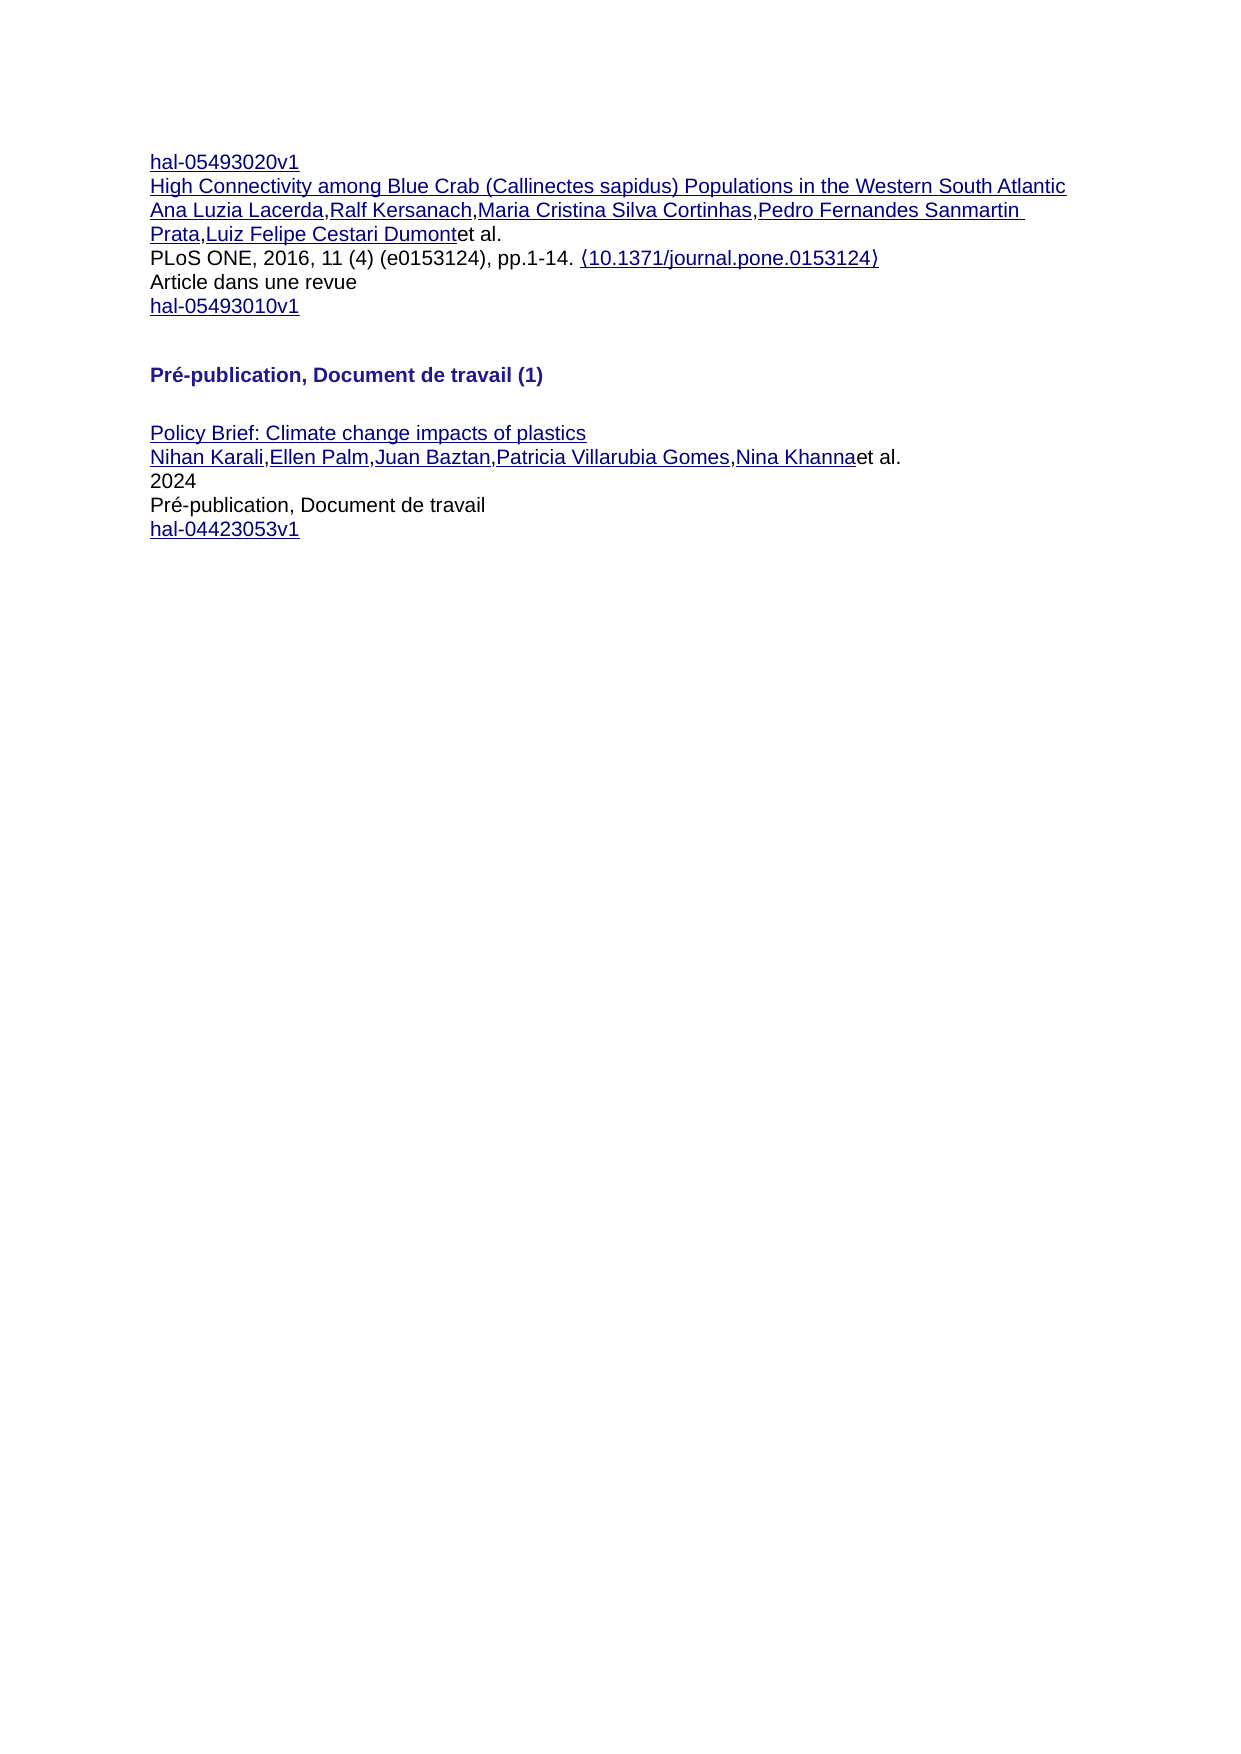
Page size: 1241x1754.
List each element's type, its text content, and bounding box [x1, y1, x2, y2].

table_header Policy Brief: Climate change impacts of plastics Nihan Karali,Ellen Palm,Juan Baztan,Patricia Villarubia Gomes,Nina Khannaet al. 2024 Pré-publication, Document de travail hal-04423053v1 [150, 421, 1090, 541]
table_cell Plastics in sea surface waters around the Antarctic Peninsula Ana L D F Lacerda,Lucas dos S Rodrigues,Erik van Sebille,Fábio L Rodrigues,Lourenço Ribeiroet al. Scientific Reports, 2019, 9 (3977), ⟨10.1038/s41598-019-40311-4⟩ Article dans une revue hal-05493020v1 [150, 150, 1090, 174]
table_cell High Connectivity among Blue Crab (Callinectes sapidus) Populations in the Western South Atlantic Ana Luzia Lacerda,Ralf Kersanach,Maria Cristina Silva Cortinhas,Pedro Fernandes Sanmartin Prata,Luiz Felipe Cestari Dumontet al. PLoS ONE, 2016, 11 (4) (e0153124), pp.1-14. ⟨10.1371/journal.pone.0153124⟩ Article dans une revue hal-05493010v1 [150, 174, 1090, 318]
subtitle Pré-publication, Document de travail (1) [150, 362, 1090, 386]
